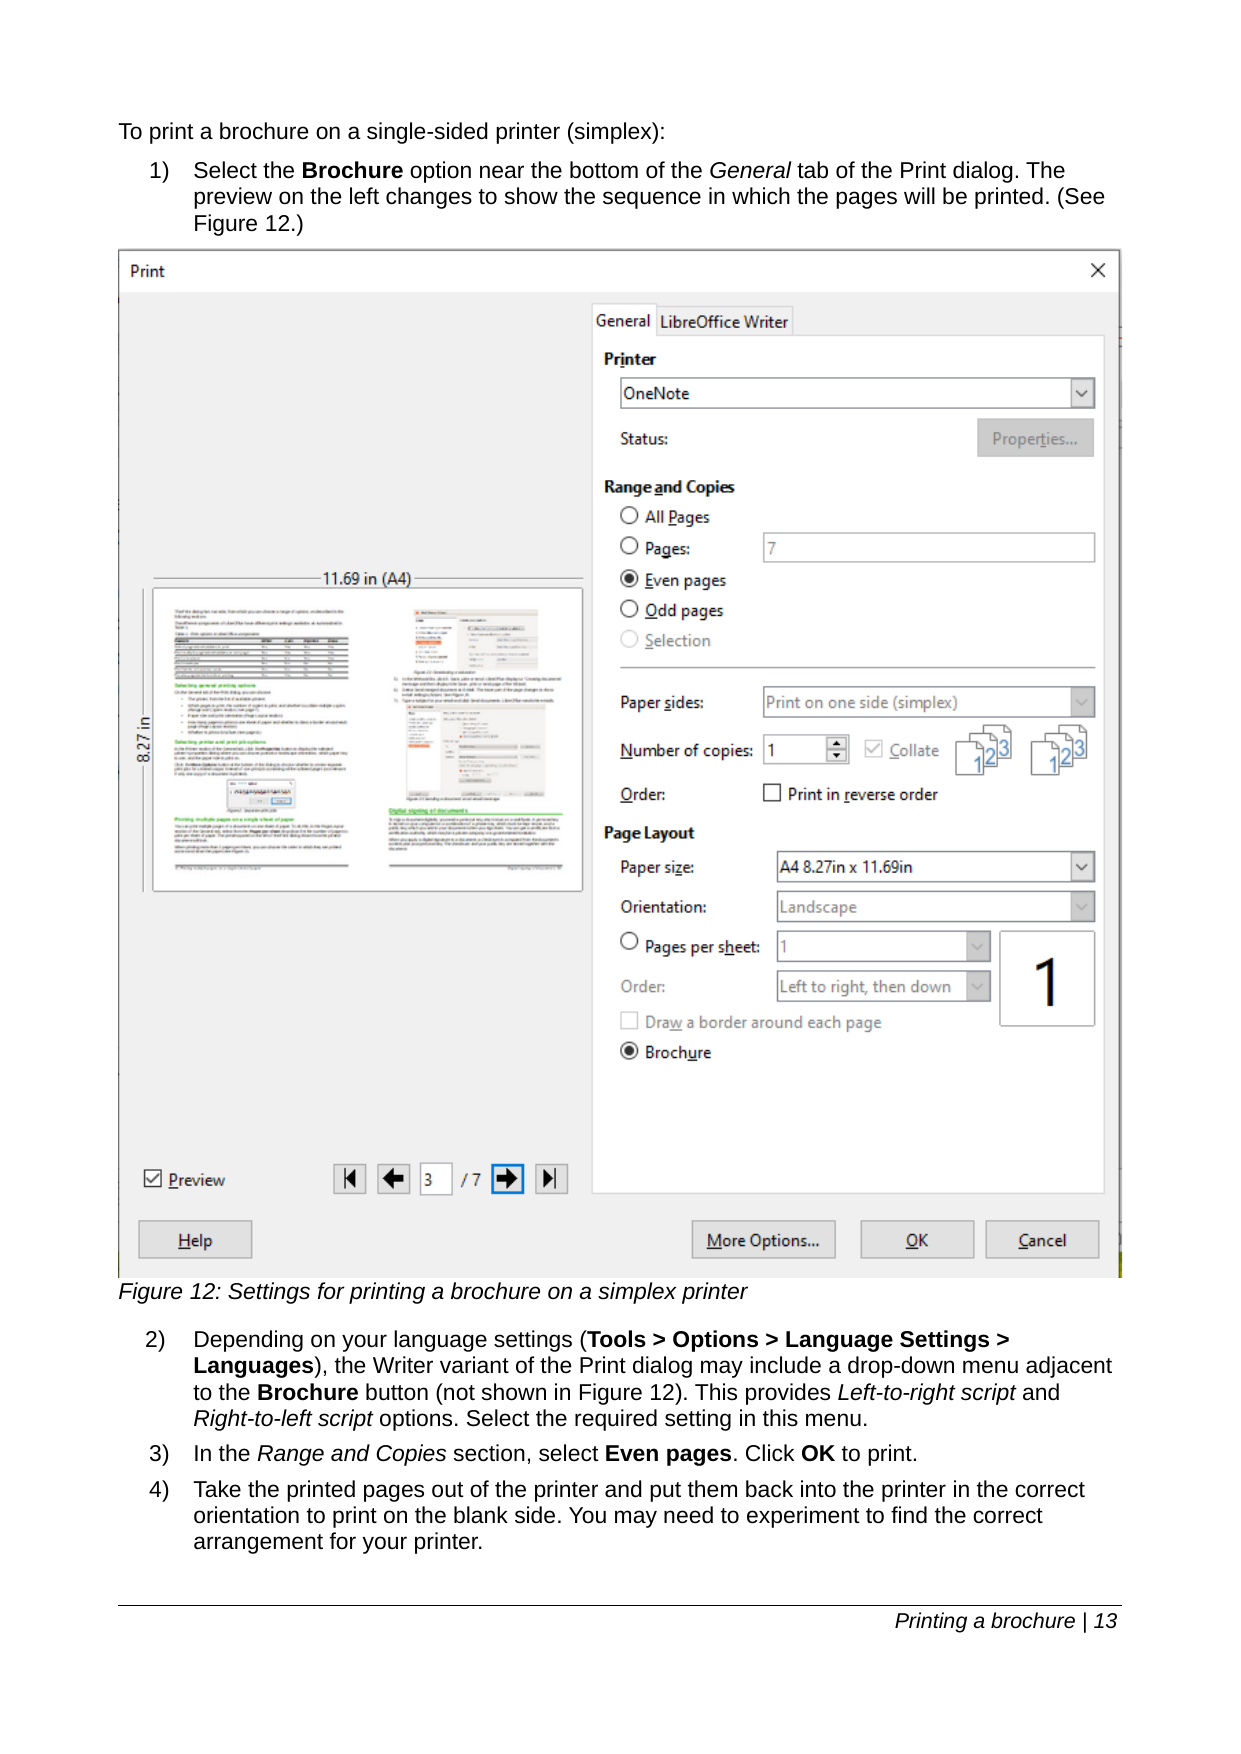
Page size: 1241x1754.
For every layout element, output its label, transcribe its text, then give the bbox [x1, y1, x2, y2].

list Depending on your language settings (Tools > Options > Language Settings > Languages), the Writer variant of the Print dialog may include a drop-down menu adjacent to the Brochure button (not shown in Figure 12). This provides Left-to-right script and Right-to-left script options. Select the required setting in this menu. [165, 1326, 1122, 1432]
picture [118, 248, 1123, 1278]
list Select the Brochure option near the bottom of the General tab of the Print dialog. The preview on the left changes to show the sequence in which the pages will be printed. (See Figure 12.) [169, 157, 1122, 236]
list Take the printed pages out of the printer and put them back into the printer in the correct orientation to print on the blank side. You may need to experiment to find the correct arrangement for your printer. [169, 1476, 1122, 1555]
text Figure 12: Settings for printing a brochure on a simplex printer [118, 1278, 1122, 1304]
list To print a brochure on a single-sided printer (simplex): [118, 118, 1122, 144]
list In the Range and Copies section, select Even pages. Click OK to print. [169, 1440, 1122, 1467]
